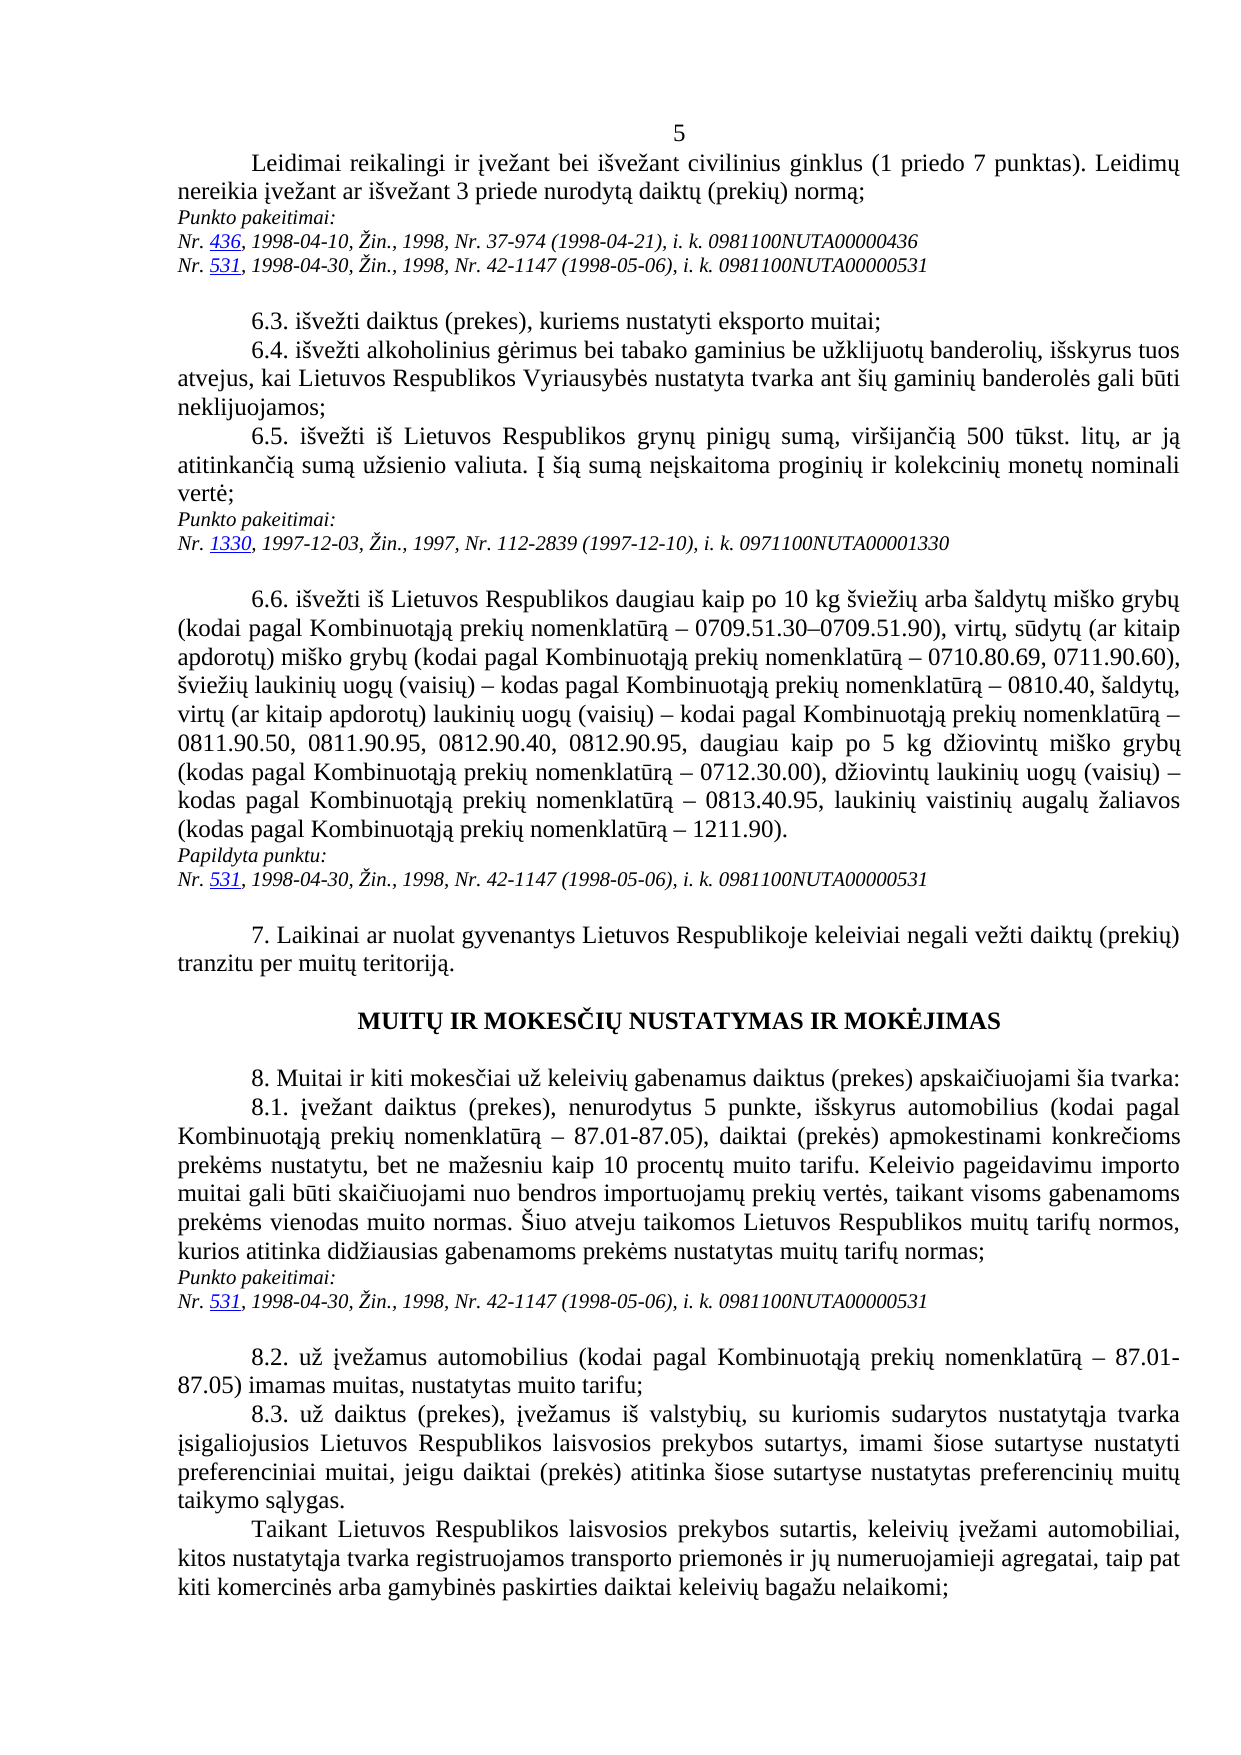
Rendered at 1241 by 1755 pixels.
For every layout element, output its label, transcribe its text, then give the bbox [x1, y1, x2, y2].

text 6.4. išvežti alkoholinius gėrimus bei tabako gaminius be užklijuotų banderolių, išskyrus tuos atvejus, kai Lietuvos Respublikos Vyriausybės nustatyta tvarka ant šių gaminių banderolės gali būti neklijuojamos; [177, 335, 1181, 421]
text 6.6. išvežti iš Lietuvos Respublikos daugiau kaip po 10 kg šviežių arba šaldytų miško grybų (kodai pagal Kombinuotąją prekių nomenklatūrą – 0709.51.30–0709.51.90), virtų, sūdytų (ar kitaip apdorotų) miško grybų (kodai pagal Kombinuotąją prekių nomenklatūrą – 0710.80.69, 0711.90.60), šviežių laukinių uogų (vaisių) – kodas pagal Kombinuotąją prekių nomenklatūrą – 0810.40, šaldytų, virtų (ar kitaip apdorotų) laukinių uogų (vaisių) – kodai pagal Kombinuotąją prekių nomenklatūrą – 0811.90.50, 0811.90.95, 0812.90.40, 0812.90.95, daugiau kaip po 5 kg džiovintų miško grybų (kodas pagal Kombinuotąją prekių nomenklatūrą – 0712.30.00), džiovintų laukinių uogų (vaisių) – kodas pagal Kombinuotąją prekių nomenklatūrą – 0813.40.95, laukinių vaistinių augalų žaliavos (kodas pagal Kombinuotąją prekių nomenklatūrą – 1211.90). [177, 584, 1181, 843]
text 8.2. už įvežamus automobilius (kodai pagal Kombinuotąją prekių nomenklatūrą – 87.01-87.05) imamas muitas, nustatytas muito tarifu; [177, 1342, 1181, 1399]
text 8. Muitai ir kiti mokesčiai už keleivių gabenamus daiktus (prekes) apskaičiuojami šia tvarka: [177, 1063, 1181, 1092]
text Papildyta punktu: [177, 843, 1181, 867]
text 8.3. už daiktus (prekes), įvežamus iš valstybių, su kuriomis sudarytos nustatytąja tvarka įsigaliojusios Lietuvos Respublikos laisvosios prekybos sutartys, imami šiose sutartyse nustatyti preferenciniai muitai, jeigu daiktai (prekės) atitinka šiose sutartyse nustatytas preferencinių muitų taikymo sąlygas. [177, 1399, 1181, 1514]
text 6.5. išvežti iš Lietuvos Respublikos grynų pinigų sumą, viršijančią 500 tūkst. litų, ar ją atitinkančią sumą užsienio valiuta. Į šią sumą neįskaitoma proginių ir kolekcinių monetų nominali vertė; [177, 421, 1181, 507]
text 6.3. išvežti daiktus (prekes), kuriems nustatyti eksporto muitai; [177, 306, 1181, 335]
text Punkto pakeitimai: [177, 1265, 1181, 1289]
text 7. Laikinai ar nuolat gyvenantys Lietuvos Respublikoje keleiviai negali vežti daiktų (prekių) tranzitu per muitų teritoriją. [177, 920, 1181, 977]
text Nr. 531, 1998-04-30, Žin., 1998, Nr. 42-1147 (1998-05-06), i. k. 0981100NUTA00000531 [177, 1289, 1181, 1313]
text 8.1. įvežant daiktus (prekes), nenurodytus 5 punkte, išskyrus automobilius (kodai pagal Kombinuotąją prekių nomenklatūrą – 87.01-87.05), daiktai (prekės) apmokestinami konkrečioms prekėms nustatytu, bet ne mažesniu kaip 10 procentų muito tarifu. Keleivio pageidavimu importo muitai gali būti skaičiuojami nuo bendros importuojamų prekių vertės, taikant visoms gabenamoms prekėms vienodas muito normas. Šiuo atveju taikomos Lietuvos Respublikos muitų tarifų normos, kurios atitinka didžiausias gabenamoms prekėms nustatytas muitų tarifų normas; [177, 1092, 1181, 1265]
text Punkto pakeitimai: [177, 205, 1181, 229]
text Punkto pakeitimai: [177, 507, 1181, 531]
text Nr. 436, 1998-04-10, Žin., 1998, Nr. 37-974 (1998-04-21), i. k. 0981100NUTA00000436 [177, 229, 1181, 253]
text Taikant Lietuvos Respublikos laisvosios prekybos sutartis, keleivių įvežami automobiliai, kitos nustatytąja tvarka registruojamos transporto priemonės ir jų numeruojamieji agregatai, taip pat kiti komercinės arba gamybinės paskirties daiktai keleivių bagažu nelaikomi; [177, 1514, 1181, 1600]
text MUITŲ IR MOKESČIŲ NUSTATYMAS IR MOKĖJIMAS [177, 1006, 1181, 1035]
text Nr. 531, 1998-04-30, Žin., 1998, Nr. 42-1147 (1998-05-06), i. k. 0981100NUTA00000531 [177, 867, 1181, 891]
text Leidimai reikalingi ir įvežant bei išvežant civilinius ginklus (1 priedo 7 punktas). Leidimų nereikia įvežant ar išvežant 3 priede nurodytą daiktų (prekių) normą; [177, 148, 1181, 205]
text Nr. 1330, 1997-12-03, Žin., 1997, Nr. 112-2839 (1997-12-10), i. k. 0971100NUTA00001330 [177, 531, 1181, 555]
text Nr. 531, 1998-04-30, Žin., 1998, Nr. 42-1147 (1998-05-06), i. k. 0981100NUTA00000531 [177, 253, 1181, 277]
